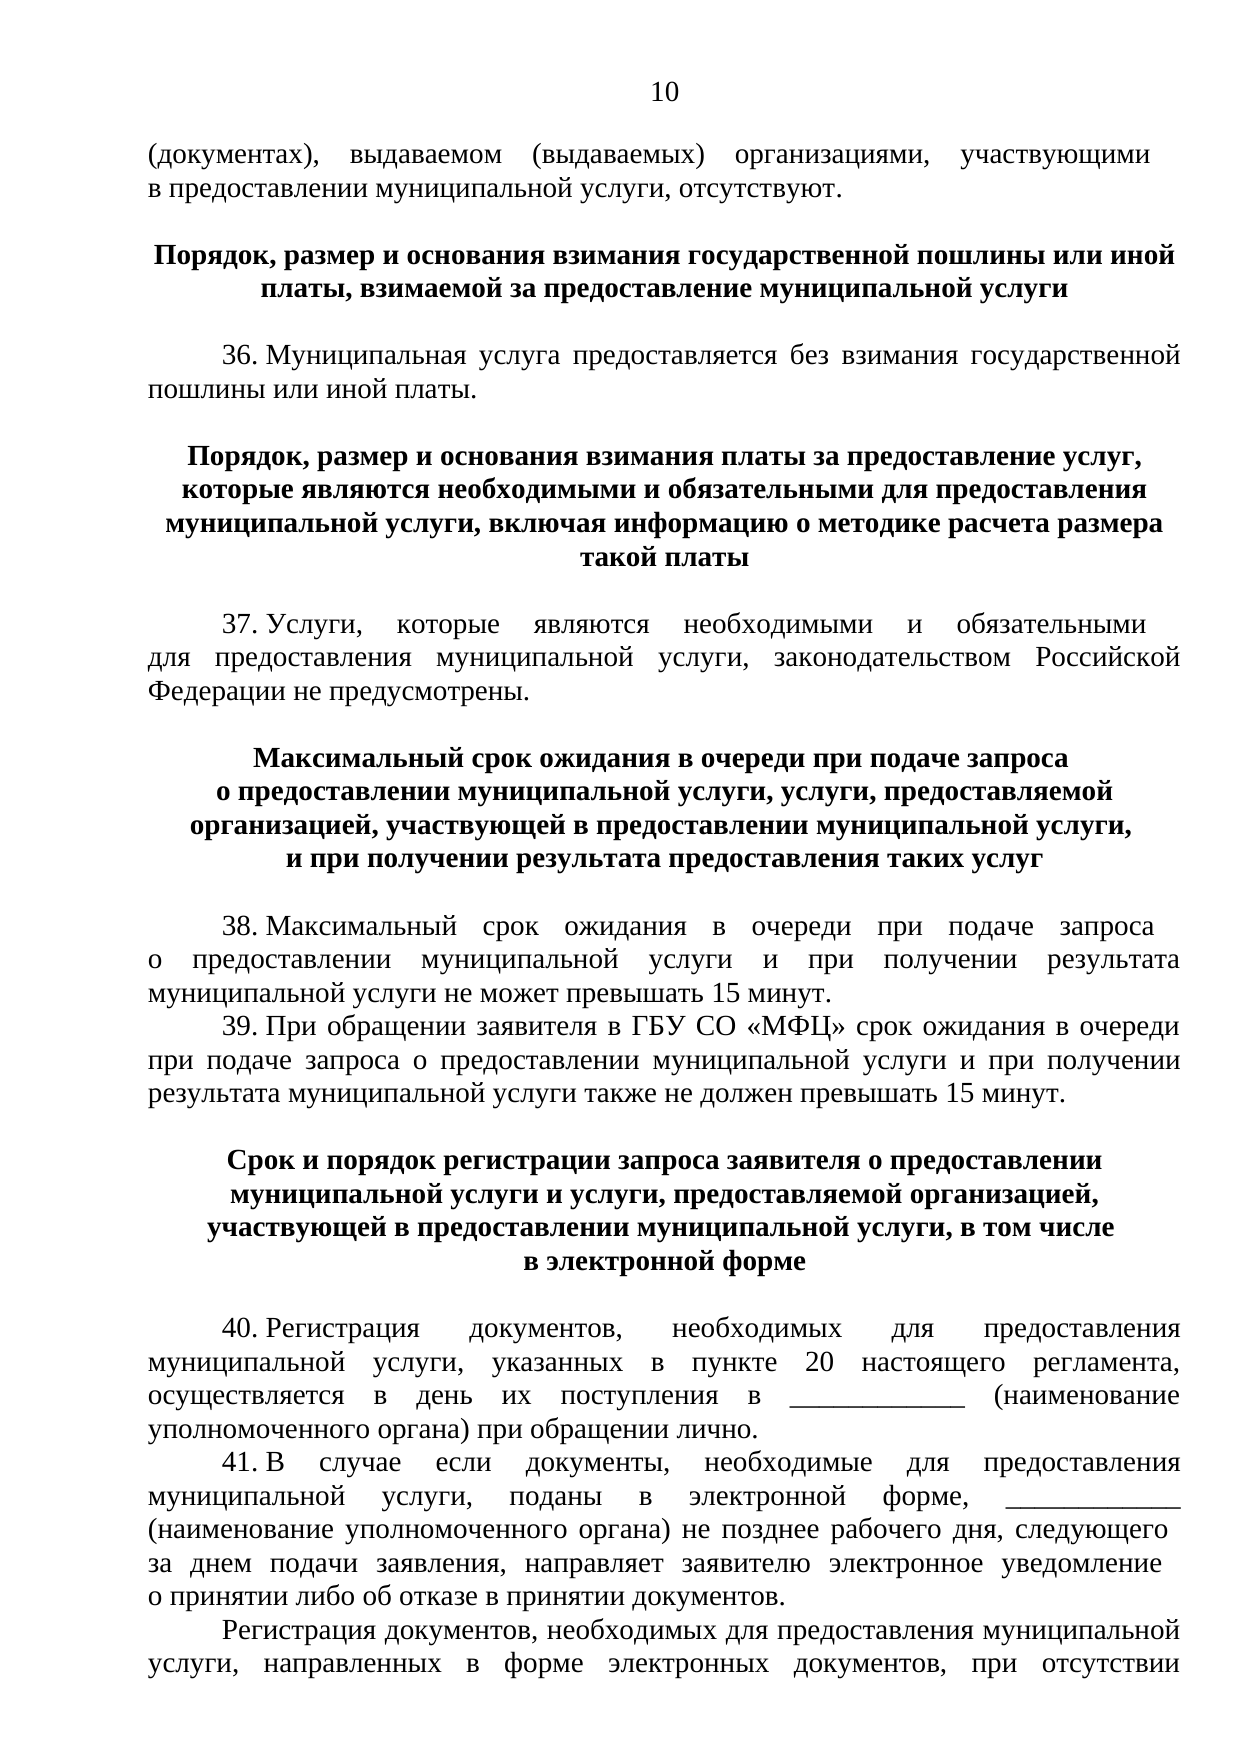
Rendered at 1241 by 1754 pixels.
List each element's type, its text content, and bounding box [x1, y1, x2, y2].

text 38. Максимальный срок ожидания в очереди при подаче запроса о предоставлении муниципальной услуги и при получении результата муниципальной услуги не может превышать 15 минут. [148, 908, 1181, 1008]
text Срок и порядок регистрации запроса заявителя о предоставлении муниципальной услуги и услуги, предоставляемой организацией, участвующей в предоставлении муниципальной услуги, в том числе в электронной форме [148, 1142, 1181, 1277]
text Максимальный срок ожидания в очереди при подаче запроса о предоставлении муниципальной услуги, услуги, предоставляемой организацией, участвующей в предоставлении муниципальной услуги, и при получении результата предоставления таких услуг [148, 740, 1181, 874]
text 36. Муниципальная услуга предоставляется без взимания государственной пошлины или иной платы. [148, 337, 1181, 404]
text Порядок, размер и основания взимания платы за предоставление услуг, которые являются необходимыми и обязательными для предоставления муниципальной услуги, включая информацию о методике расчета размера такой платы [148, 438, 1181, 572]
text (документах), выдаваемом (выдаваемых) организациями, участвующими в предоставлении муниципальной услуги, отсутствуют. [148, 136, 1181, 203]
text 40. Регистрация документов, необходимых для предоставления муниципальной услуги, указанных в пункте 20 настоящего регламента, осуществляется в день их поступления в ____________ (наименование уполномоченного органа) при обращении лично. [148, 1310, 1181, 1444]
text 41. В случае если документы, необходимые для предоставления муниципальной услуги, поданы в электронной форме, ____________ (наименование уполномоченного органа) не позднее рабочего дня, следующего за днем подачи заявления, направляет заявителю электронное уведомление о принятии либо об отказе в принятии документов. [148, 1444, 1181, 1612]
text Порядок, размер и основания взимания государственной пошлины или иной платы, взимаемой за предоставление муниципальной услуги [148, 237, 1181, 304]
text 39. При обращении заявителя в ГБУ СО «МФЦ» срок ожидания в очереди при подаче запроса о предоставлении муниципальной услуги и при получении результата муниципальной услуги также не должен превышать 15 минут. [148, 1008, 1181, 1109]
text 37. Услуги, которые являются необходимыми и обязательными для предоставления муниципальной услуги, законодательством Российской Федерации не предусмотрены. [148, 606, 1181, 706]
text Регистрация документов, необходимых для предоставления муниципальной услуги, направленных в форме электронных документов, при отсутствии [148, 1612, 1181, 1679]
